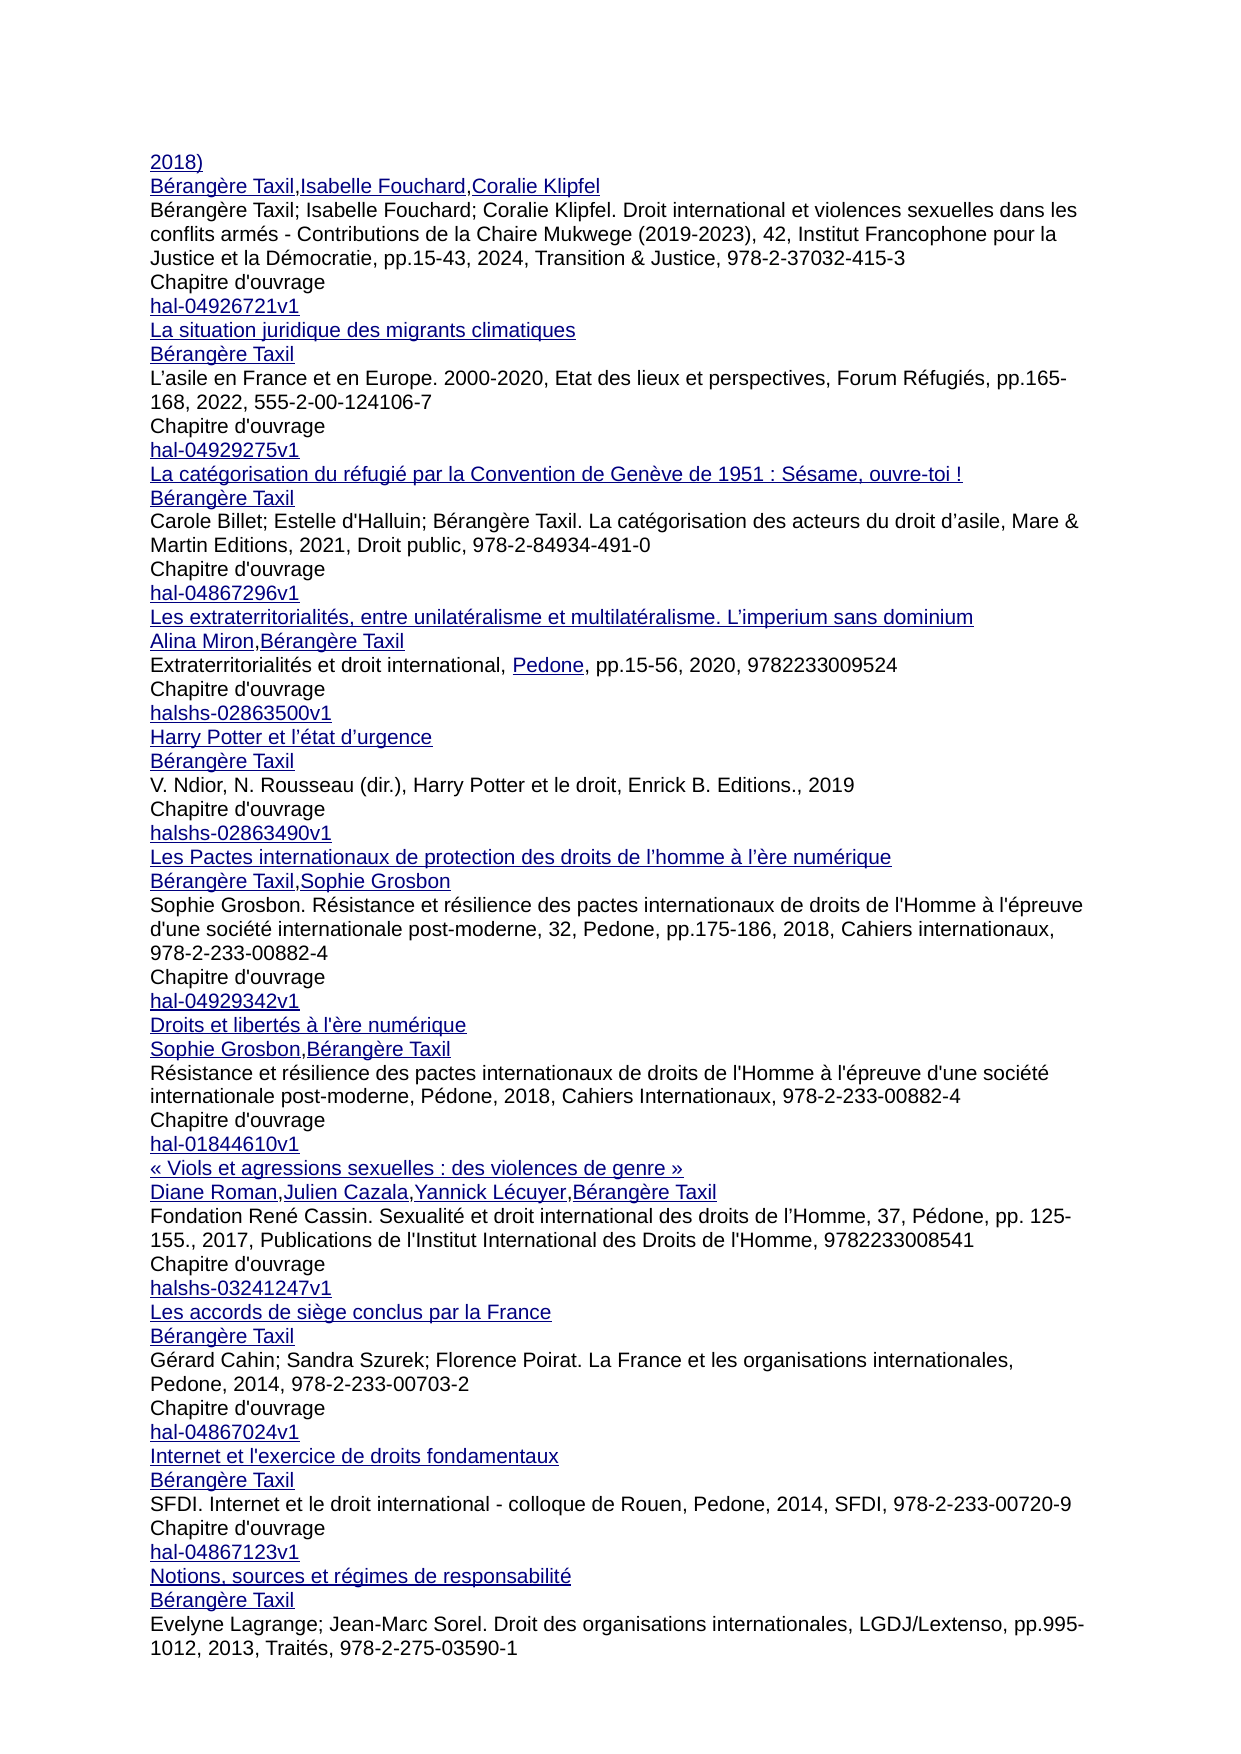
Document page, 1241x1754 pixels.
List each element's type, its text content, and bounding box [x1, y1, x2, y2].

table_cell « Viols et agressions sexuelles : des violences de genre » Diane Roman,Julien Cazala,Yannick Lécuyer,Bérangère Taxil Fondation René Cassin. Sexualité et droit international des droits de l’Homme, 37, Pédone, pp. 125-155., 2017, Publications de l'Institut International des Droits de l'Homme, 9782233008541 Chapitre d'ouvrage halshs-03241247v1 [150, 1156, 1090, 1300]
table_cell Droits et libertés à l'ère numérique Sophie Grosbon,Bérangère Taxil Résistance et résilience des pactes internationaux de droits de l'Homme à l'épreuve d'une société internationale post-moderne, Pédone, 2018, Cahiers Internationaux, 978-2-233-00882-4 Chapitre d'ouvrage hal-01844610v1 [150, 1013, 1090, 1156]
table_cell Les accords de siège conclus par la France Bérangère Taxil Gérard Cahin; Sandra Szurek; Florence Poirat. La France et les organisations internationales, Pedone, 2014, 978-2-233-00703-2 Chapitre d'ouvrage hal-04867024v1 [150, 1300, 1090, 1444]
table_cell Internet et l'exercice de droits fondamentaux Bérangère Taxil SFDI. Internet et le droit international - colloque de Rouen, Pedone, 2014, SFDI, 978-2-233-00720-9 Chapitre d'ouvrage hal-04867123v1 [150, 1444, 1090, 1563]
table_cell 2018) Bérangère Taxil,Isabelle Fouchard,Coralie Klipfel Bérangère Taxil; Isabelle Fouchard; Coralie Klipfel. Droit international et violences sexuelles dans les conflits armés - Contributions de la Chaire Mukwege (2019-2023), 42, Institut Francophone pour la Justice et la Démocratie, pp.15-43, 2024, Transition & Justice, 978-2-37032-415-3 Chapitre d'ouvrage hal-04926721v1 [150, 150, 1090, 318]
table_cell Les extraterritorialités, entre unilatéralisme et multilatéralisme. L’imperium sans dominium Alina Miron,Bérangère Taxil Extraterritorialités et droit international, Pedone, pp.15-56, 2020, 9782233009524 Chapitre d'ouvrage halshs-02863500v1 [150, 605, 1090, 725]
table_cell Les Pactes internationaux de protection des droits de l’homme à l’ère numérique Bérangère Taxil,Sophie Grosbon Sophie Grosbon. Résistance et résilience des pactes internationaux de droits de l'Homme à l'épreuve d'une société internationale post-moderne, 32, Pedone, pp.175-186, 2018, Cahiers internationaux, 978-2-233-00882-4 Chapitre d'ouvrage hal-04929342v1 [150, 845, 1090, 1012]
table_cell La situation juridique des migrants climatiques Bérangère Taxil L’asile en France et en Europe. 2000-2020, Etat des lieux et perspectives, Forum Réfugiés, pp.165-168, 2022, 555-2-00-124106-7 Chapitre d'ouvrage hal-04929275v1 [150, 318, 1090, 461]
table_cell Harry Potter et l’état d’urgence Bérangère Taxil V. Ndior, N. Rousseau (dir.), Harry Potter et le droit, Enrick B. Editions., 2019 Chapitre d'ouvrage halshs-02863490v1 [150, 725, 1090, 845]
table_cell La catégorisation du réfugié par la Convention de Genève de 1951 : Sésame, ouvre-toi ! Bérangère Taxil Carole Billet; Estelle d'Halluin; Bérangère Taxil. La catégorisation des acteurs du droit d’asile, Mare & Martin Editions, 2021, Droit public, 978-2-84934-491-0 Chapitre d'ouvrage hal-04867296v1 [150, 461, 1090, 605]
table_cell Notions, sources et régimes de responsabilité Bérangère Taxil Evelyne Lagrange; Jean-Marc Sorel. Droit des organisations internationales, LGDJ/Lextenso, pp.995-1012, 2013, Traités, 978-2-275-03590-1 [150, 1564, 1090, 1659]
